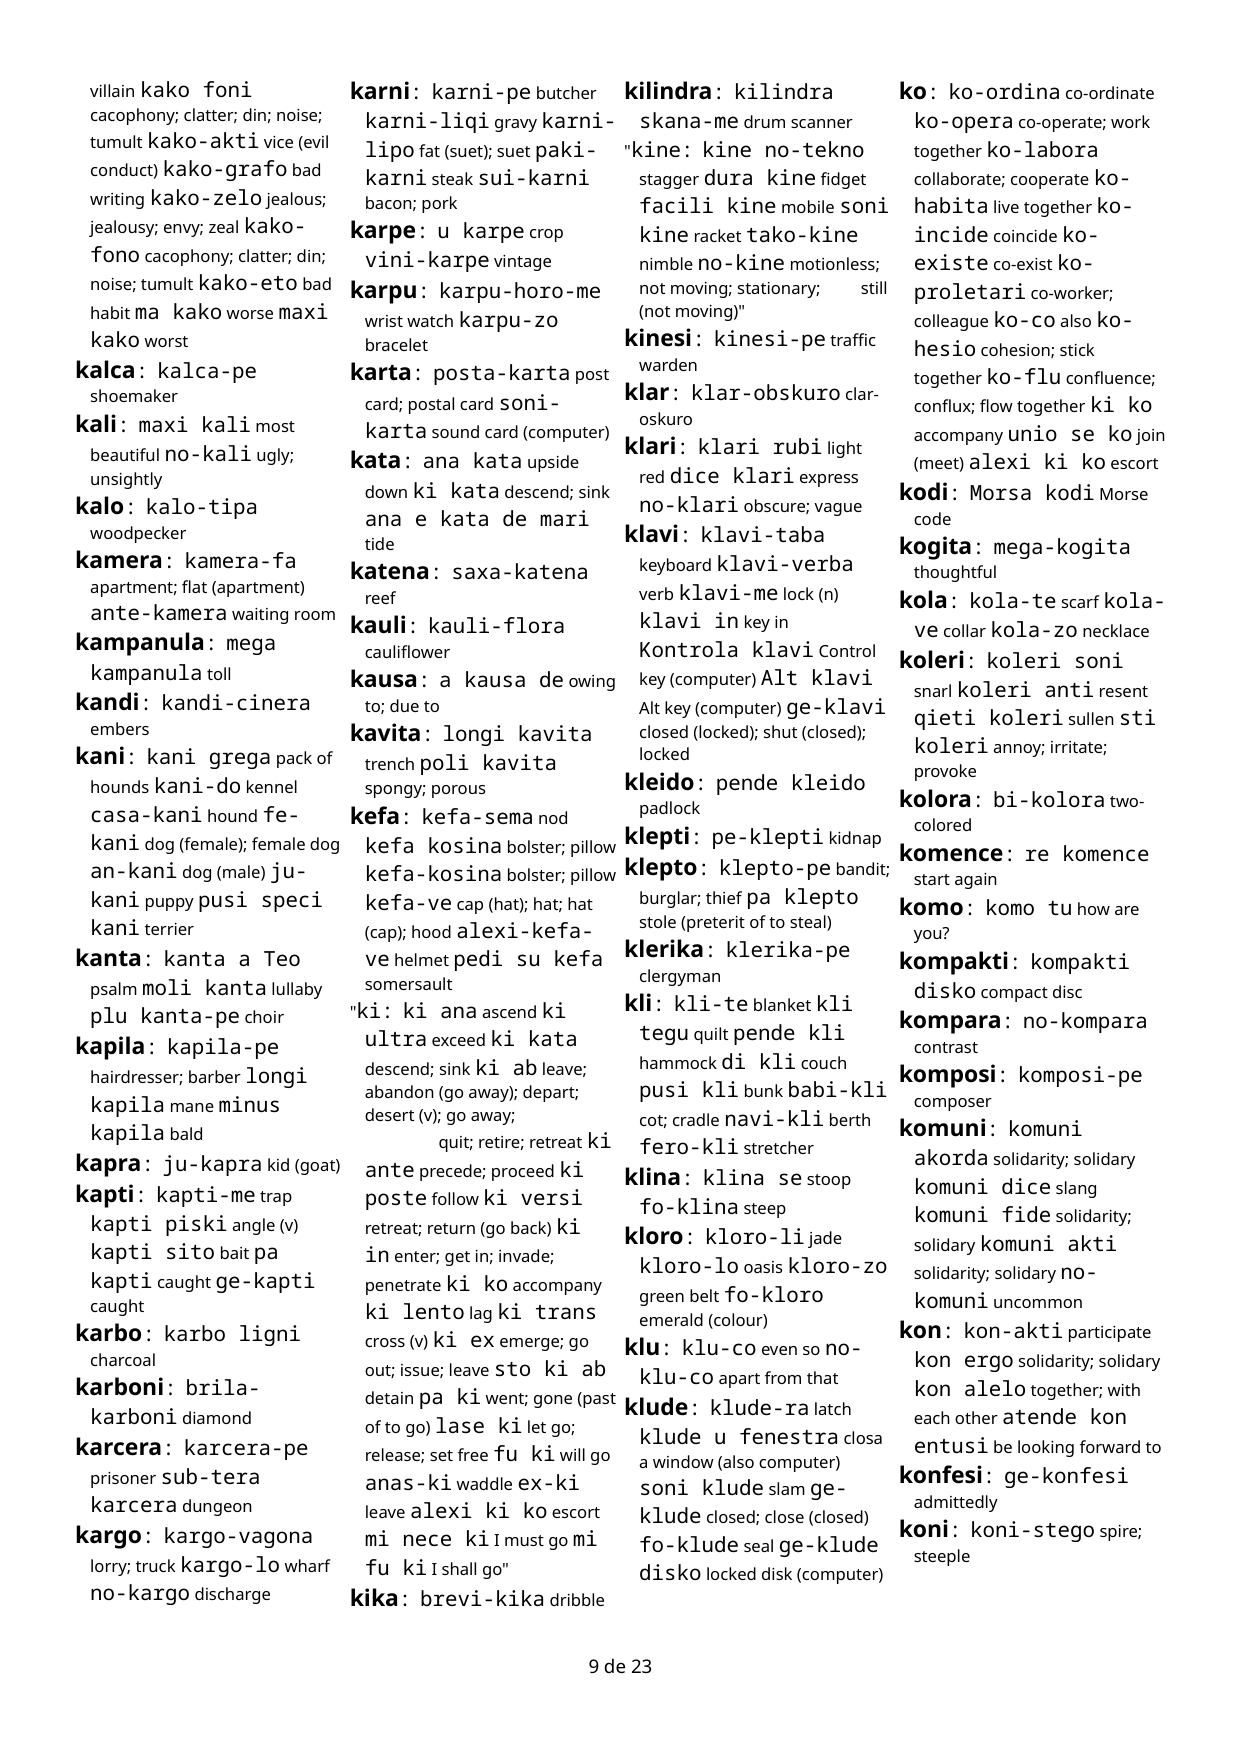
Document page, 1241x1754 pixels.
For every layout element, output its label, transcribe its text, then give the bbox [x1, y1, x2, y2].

text komuni: komuni akorda solidarity; solidary komuni dice slang komuni fide solidarity; solidary komuni akti solidarity; solidary no-komuni uncommon [898, 1112, 1166, 1314]
text komence: re komence start again [898, 837, 1166, 891]
text kola: kola-te scarf kola-ve collar kola-zo necklace [898, 584, 1166, 643]
text "kine: kine no-tekno stagger dura kine fidget facili kine mobile soni kine racket tako-kine nimble no-kine motionless; not moving; stationary; still (not moving)" [624, 135, 891, 322]
text katena: saxa-katena reef [349, 555, 616, 609]
text kodi: Morsa kodi Morse code [898, 476, 1166, 530]
text klari: klari rubi light red dice klari express no-klari obscure; vague [624, 430, 891, 518]
text kloro: kloro-li jade kloro-lo oasis kloro-zo green belt fo-kloro emerald (colour) [624, 1220, 891, 1331]
text kalo: kalo-tipa woodpecker [75, 490, 342, 544]
text kilindra: kilindra skana-me drum scanner [624, 75, 891, 135]
text kausa: a kausa de owing to; due to [349, 663, 616, 717]
text "ki: ki ana ascend ki ultra exceed ki kata descend; sink ki ab leave; abandon (go away); depart; desert (v); go away; quit; retire; retreat ki ante precede; proceed ki poste follow ki versi retreat; return (go back) ki in enter; get in; invade; penetrate ki ko accompany ki lento lag ki trans cross (v) ki ex emerge; go out; issue; leave sto ki ab detain pa ki went; gone (past of to go) lase ki let go; release; set free fu ki will go anas-ki waddle ex-ki leave alexi ki ko escort mi nece ki I must go mi fu ki I shall go" [349, 996, 616, 1581]
text kapra: ju-kapra kid (goat) [75, 1147, 342, 1178]
text karpu: karpu-horo-me wrist watch karpu-zo bracelet [349, 274, 616, 356]
text klar: klar-obskuro clar-oskuro [624, 376, 891, 430]
text kompara: no-kompara contrast [898, 1004, 1166, 1058]
text kamera: kamera-fa apartment; flat (apartment) ante-kamera waiting room [75, 544, 342, 626]
text kon: kon-akti participate kon ergo solidarity; solidary kon alelo together; with each other atende kon entusi be looking forward to [898, 1314, 1166, 1459]
text klerika: klerika-pe clergyman [624, 933, 891, 987]
text kargo: kargo-vagona lorry; truck kargo-lo wharf no-kargo discharge [75, 1519, 342, 1607]
text klude: klude-ra latch klude u fenestra closa a window (also computer) soni klude slam ge-klude closed; close (closed) fo-klude seal ge-klude disko locked disk (computer) [624, 1391, 891, 1587]
text klepto: klepto-pe bandit; burglar; thief pa klepto stole (preterit of to steal) [624, 851, 891, 933]
text kavita: longi kavita trench poli kavita spongy; porous [349, 717, 616, 799]
text kata: ana kata upside down ki kata descend; sink ana e kata de mari tide [349, 444, 616, 555]
text kefa: kefa-sema nod kefa kosina bolster; pillow kefa-kosina bolster; pillow kefa-ve cap (hat); hat; hat (cap); hood alexi-kefa-ve helmet pedi su kefa somersault [349, 799, 616, 996]
text kauli: kauli-flora cauliflower [349, 609, 616, 663]
text kampanula: mega kampanula toll [75, 626, 342, 686]
text kinesi: kinesi-pe traffic warden [624, 322, 891, 376]
text ko: ko-ordina co-ordinate ko-opera co-operate; work together ko-labora collaborate; cooperate ko-habita live together ko-incide coincide ko-existe co-exist ko-proletari co-worker; colleague ko-co also ko-hesio cohesion; stick together ko-flu confluence; conflux; flow together ki ko accompany unio se ko join (meet) alexi ki ko escort [898, 75, 1166, 476]
text klavi: klavi-taba keyboard klavi-verba verb klavi-me lock (n) klavi in key in Kontrola klavi Control key (computer) Alt klavi Alt key (computer) ge-klavi closed (locked); shut (closed); locked [624, 518, 891, 766]
text kleido: pende kleido padlock [624, 766, 891, 819]
text kapti: kapti-me trap kapti piski angle (v) kapti sito bait pa kapti caught ge-kapti caught [75, 1178, 342, 1317]
text kli: kli-te blanket kli tegu quilt pende kli hammock di kli couch pusi kli bunk babi-kli cot; cradle navi-kli berth fero-kli stretcher [624, 987, 891, 1161]
text karpe: u karpe crop vini-karpe vintage [349, 214, 616, 274]
text klina: klina se stoop fo-klina steep [624, 1161, 891, 1220]
text kogita: mega-kogita thoughtful [898, 530, 1166, 584]
text kapila: kapila-pe hairdresser; barber longi kapila mane minus kapila bald [75, 1030, 342, 1147]
text karta: posta-karta post card; postal card soni-karta sound card (computer) [349, 356, 616, 444]
text villain kako foni cacophony; clatter; din; noise; tumult kako-akti vice (evil conduct) kako-grafo bad writing kako-zelo jealous; jealousy; envy; zeal kako-fono cacophony; clatter; din; noise; tumult kako-eto bad habit ma kako worse maxi kako worst [75, 75, 342, 354]
text koleri: koleri soni snarl koleri anti resent qieti koleri sullen sti koleri annoy; irritate; provoke [898, 643, 1166, 783]
text karni: karni-pe butcher karni-liqi gravy karni-lipo fat (suet); suet paki-karni steak sui-karni bacon; pork [349, 75, 616, 214]
text kali: maxi kali most beautiful no-kali ugly; unsightly [75, 408, 342, 490]
text kika: brevi-kika dribble [349, 1581, 616, 1613]
text klepti: pe-klepti kidnap [624, 819, 891, 851]
text karbo: karbo ligni charcoal [75, 1317, 342, 1371]
text kanta: kanta a Teo psalm moli kanta lullaby plu kanta-pe choir [75, 942, 342, 1030]
text koni: koni-stego spire; steeple [898, 1513, 1166, 1567]
text komo: komo tu how are you? [898, 891, 1166, 945]
text kandi: kandi-cinera embers [75, 686, 342, 740]
text konfesi: ge-konfesi admittedly [898, 1459, 1166, 1513]
text komposi: komposi-pe composer [898, 1058, 1166, 1112]
text kolora: bi-kolora two-colored [898, 783, 1166, 837]
text kompakti: kompakti disko compact disc [898, 945, 1166, 1004]
text kalca: kalca-pe shoemaker [75, 354, 342, 408]
text kani: kani grega pack of hounds kani-do kennel casa-kani hound fe-kani dog (female); female dog an-kani dog (male) ju-kani puppy pusi speci kani terrier [75, 740, 342, 942]
text karboni: brila-karboni diamond [75, 1371, 342, 1431]
text karcera: karcera-pe prisoner sub-tera karcera dungeon [75, 1431, 342, 1519]
text klu: klu-co even so no-klu-co apart from that [624, 1331, 891, 1391]
